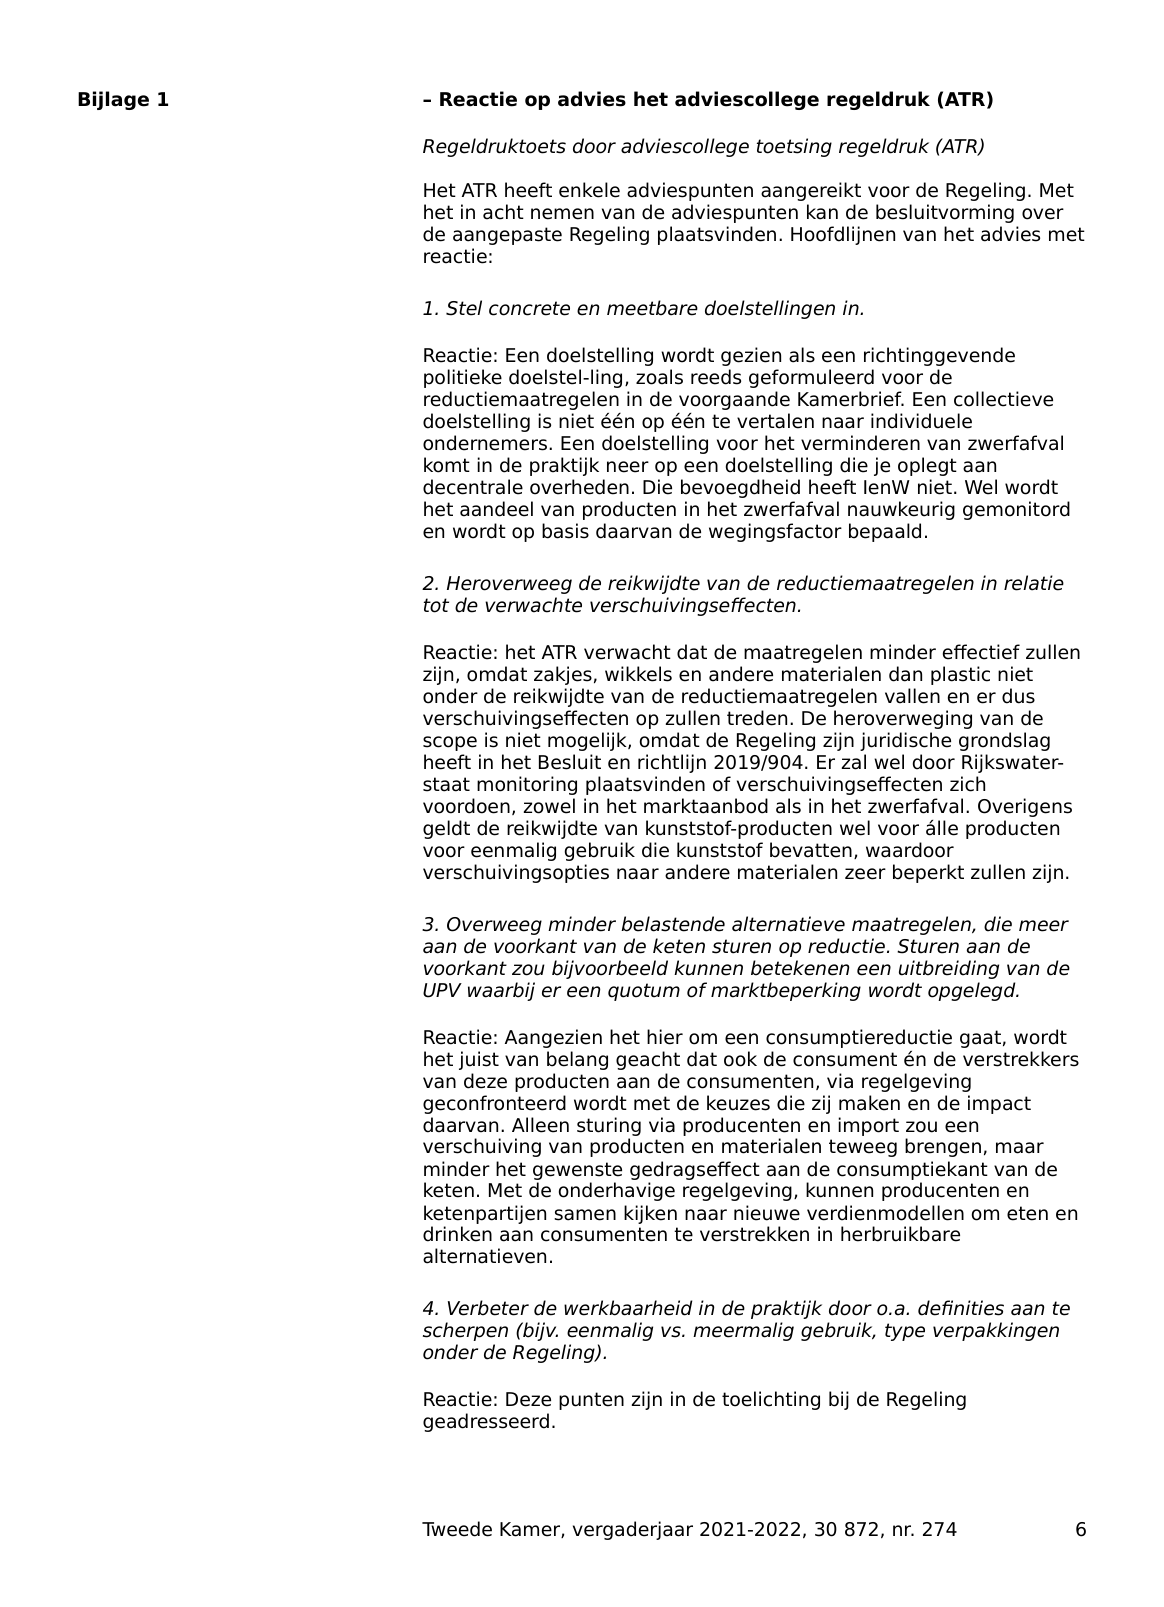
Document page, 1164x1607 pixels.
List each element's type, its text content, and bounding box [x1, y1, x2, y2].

text Reactie: Aangezien het hier om een consumptiereductie gaat, wordt het juist van belang geacht dat ook de consument én de verstrekkers van deze producten aan de consumenten, via regelgeving geconfronteerd wordt met de keuzes die zij maken en de impact daarvan. Alleen sturing via producenten en import zou een verschuiving van producten en materialen teweeg brengen, maar minder het gewenste gedragseffect aan de consumptiekant van de keten. Met de onderhavige regelgeving, kunnen producenten en ketenpartijen samen kijken naar nieuwe verdienmodellen om eten en drinken aan consumenten te verstrekken in herbruikbare alternatieven. [422, 1027, 1087, 1268]
subtitle Bijlage 1 – Reactie op advies het adviescollege regeldruk (ATR) [77, 89, 1087, 111]
subtitle 3. Overweeg minder belastende alternatieve maatregelen, die meer aan de voorkant van de keten sturen op reductie. Sturen aan de voorkant zou bijvoorbeeld kunnen betekenen een uitbreiding van de UPV waarbij er een quotum of marktbeperking wordt opgelegd. [422, 914, 1087, 1002]
subtitle Regeldruktoets door adviescollege toetsing regeldruk (ATR) [422, 136, 1087, 158]
text Reactie: Deze punten zijn in de toelichting bij de Regeling geadresseerd. [422, 1389, 1087, 1433]
text Het ATR heeft enkele adviespunten aangereikt voor de Regeling. Met het in acht nemen van de adviespunten kan de besluitvorming over de aangepaste Regeling plaatsvinden. Hoofdlijnen van het advies met reactie: [422, 180, 1087, 268]
text Reactie: het ATR verwacht dat de maatregelen minder effectief zullen zijn, omdat zakjes, wikkels en andere materialen dan plastic niet onder de reikwijdte van de reductiemaatregelen vallen en er dus verschuivingseffecten op zullen treden. De heroverweging van de scope is niet mogelijk, omdat de Regeling zijn juridische grondslag heeft in het Besluit en richtlijn 2019/904. Er zal wel door Rijkswater-staat monitoring plaatsvinden of verschuivingseffecten zich voordoen, zowel in het marktaanbod als in het zwerfafval. Overigens geldt de reikwijdte van kunststof-producten wel voor álle producten voor eenmalig gebruik die kunststof bevatten, waardoor verschuivingsopties naar andere materialen zeer beperkt zullen zijn. [422, 642, 1087, 884]
subtitle 4. Verbeter de werkbaarheid in de praktijk door o.a. definities aan te scherpen (bijv. eenmalig vs. meermalig gebruik, type verpakkingen onder de Regeling). [422, 1298, 1087, 1364]
subtitle 1. Stel concrete en meetbare doelstellingen in. [422, 298, 1087, 320]
subtitle 2. Heroverweeg de reikwijdte van de reductiemaatregelen in relatie tot de verwachte verschuivingseffecten. [422, 573, 1087, 617]
text Reactie: Een doelstelling wordt gezien als een richtinggevende politieke doelstel-ling, zoals reeds geformuleerd voor de reductiemaatregelen in de voorgaande Kamerbrief. Een collectieve doelstelling is niet één op één te vertalen naar individuele ondernemers. Een doelstelling voor het verminderen van zwerfafval komt in de praktijk neer op een doelstelling die je oplegt aan decentrale overheden. Die bevoegdheid heeft IenW niet. Wel wordt het aandeel van producten in het zwerfafval nauwkeurig gemonitord en wordt op basis daarvan de wegingsfactor bepaald. [422, 345, 1087, 543]
